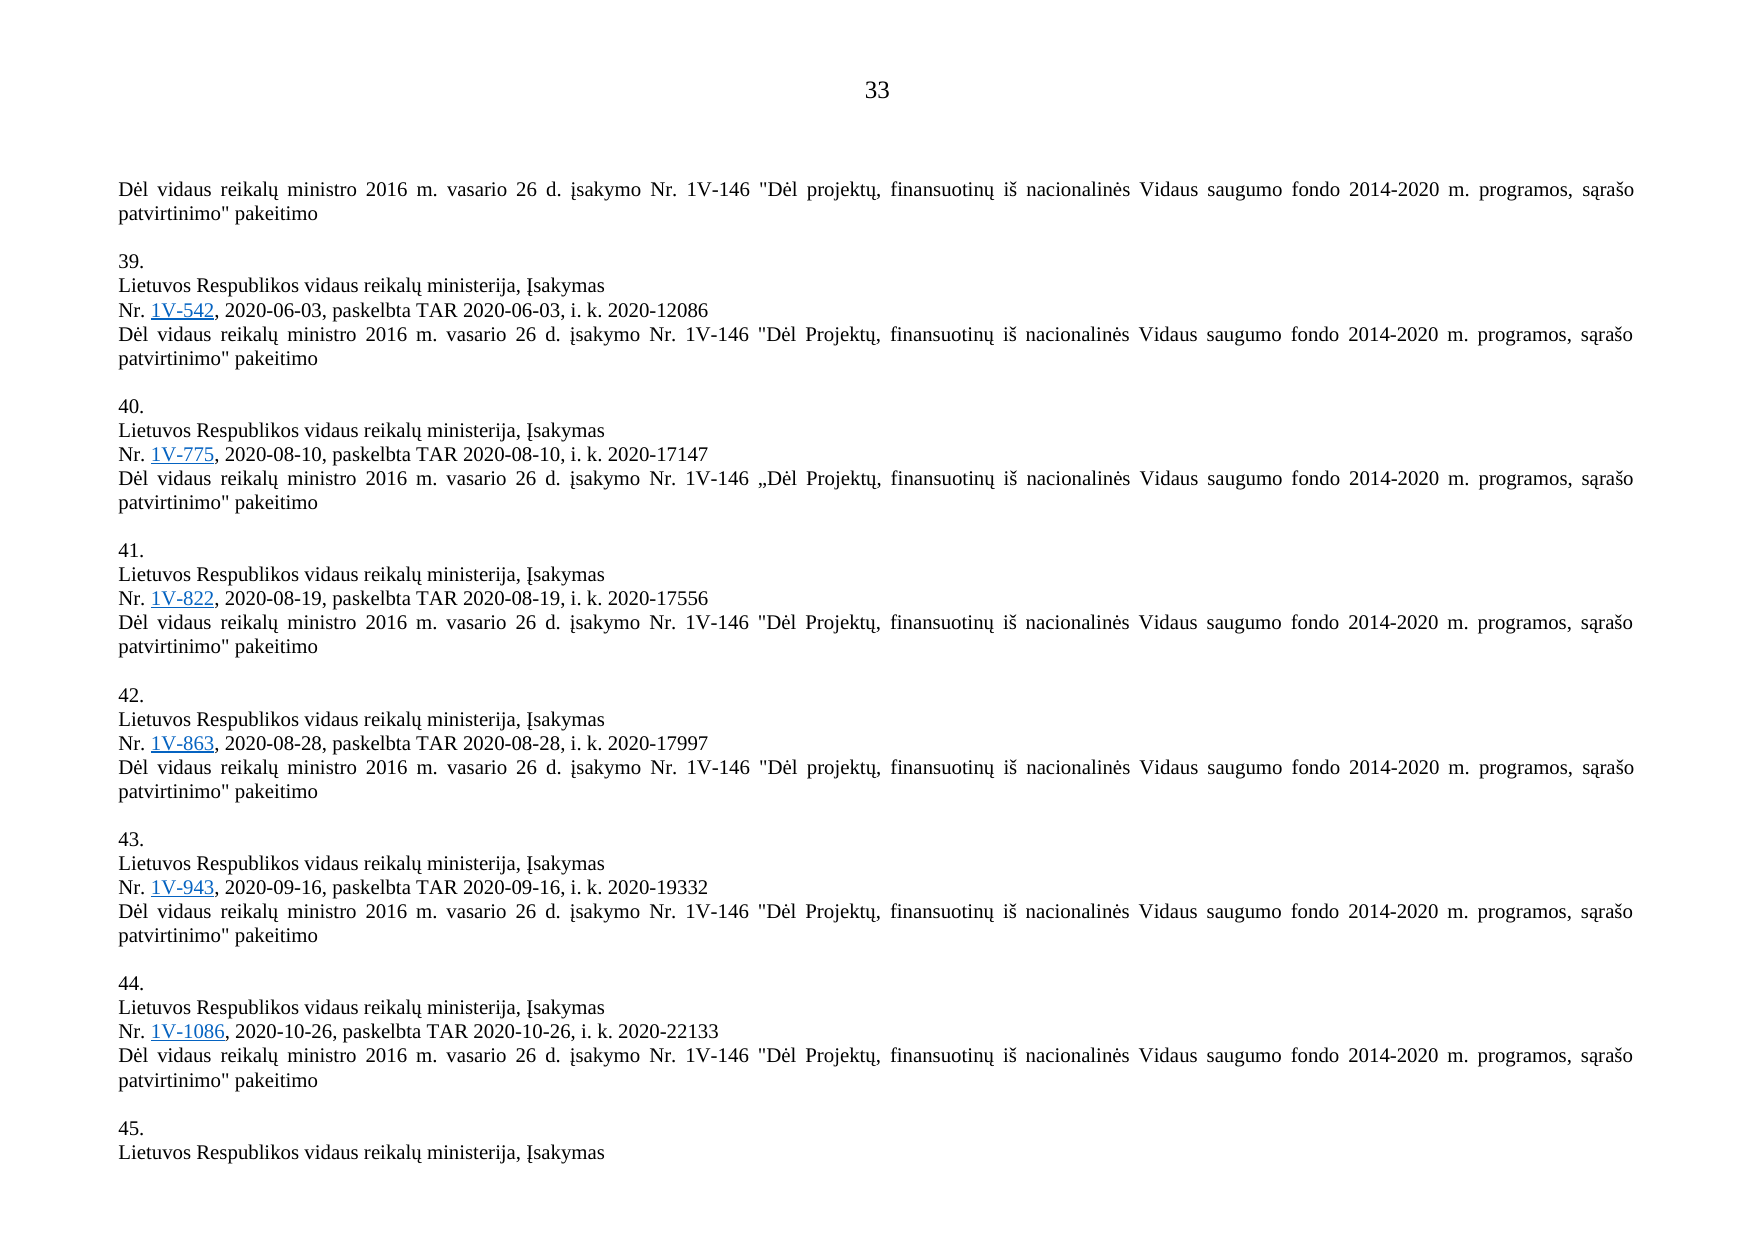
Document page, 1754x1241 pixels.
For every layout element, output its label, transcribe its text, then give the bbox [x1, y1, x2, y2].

text 43. [118, 827, 1636, 851]
text Lietuvos Respublikos vidaus reikalų ministerija, Įsakymas [118, 995, 1636, 1019]
text Lietuvos Respublikos vidaus reikalų ministerija, Įsakymas [118, 273, 1636, 297]
text Lietuvos Respublikos vidaus reikalų ministerija, Įsakymas [118, 707, 1636, 731]
text Dėl vidaus reikalų ministro 2016 m. vasario 26 d. įsakymo Nr. 1V-146 „Dėl Projektų, finansuotinų iš nacionalinės Vidaus saugumo fondo 2014-2020 m. programos, sąrašo patvirtinimo" pakeitimo [118, 466, 1636, 514]
text Nr. 1V-943, 2020-09-16, paskelbta TAR 2020-09-16, i. k. 2020-19332 [118, 875, 1636, 899]
text Dėl vidaus reikalų ministro 2016 m. vasario 26 d. įsakymo Nr. 1V-146 "Dėl Projektų, finansuotinų iš nacionalinės Vidaus saugumo fondo 2014-2020 m. programos, sąrašo patvirtinimo" pakeitimo [118, 610, 1636, 658]
text Nr. 1V-822, 2020-08-19, paskelbta TAR 2020-08-19, i. k. 2020-17556 [118, 586, 1636, 610]
text 40. [118, 394, 1636, 418]
text 44. [118, 971, 1636, 995]
text Lietuvos Respublikos vidaus reikalų ministerija, Įsakymas [118, 418, 1636, 442]
text Dėl vidaus reikalų ministro 2016 m. vasario 26 d. įsakymo Nr. 1V-146 "Dėl Projektų, finansuotinų iš nacionalinės Vidaus saugumo fondo 2014-2020 m. programos, sąrašo patvirtinimo" pakeitimo [118, 1043, 1636, 1092]
text 39. [118, 249, 1636, 273]
text 41. [118, 538, 1636, 562]
text Dėl vidaus reikalų ministro 2016 m. vasario 26 d. įsakymo Nr. 1V-146 "Dėl Projektų, finansuotinų iš nacionalinės Vidaus saugumo fondo 2014-2020 m. programos, sąrašo patvirtinimo" pakeitimo [118, 322, 1636, 370]
text Dėl vidaus reikalų ministro 2016 m. vasario 26 d. įsakymo Nr. 1V-146 "Dėl Projektų, finansuotinų iš nacionalinės Vidaus saugumo fondo 2014-2020 m. programos, sąrašo patvirtinimo" pakeitimo [118, 899, 1636, 947]
text Dėl vidaus reikalų ministro 2016 m. vasario 26 d. įsakymo Nr. 1V-146 "Dėl projektų, finansuotinų iš nacionalinės Vidaus saugumo fondo 2014-2020 m. programos, sąrašo patvirtinimo" pakeitimo [118, 755, 1636, 803]
text 42. [118, 682, 1636, 707]
text Nr. 1V-863, 2020-08-28, paskelbta TAR 2020-08-28, i. k. 2020-17997 [118, 731, 1636, 755]
text Dėl vidaus reikalų ministro 2016 m. vasario 26 d. įsakymo Nr. 1V-146 "Dėl projektų, finansuotinų iš nacionalinės Vidaus saugumo fondo 2014-2020 m. programos, sąrašo patvirtinimo" pakeitimo [118, 177, 1636, 225]
text Lietuvos Respublikos vidaus reikalų ministerija, Įsakymas [118, 562, 1636, 586]
text Nr. 1V-1086, 2020-10-26, paskelbta TAR 2020-10-26, i. k. 2020-22133 [118, 1019, 1636, 1043]
text Nr. 1V-775, 2020-08-10, paskelbta TAR 2020-08-10, i. k. 2020-17147 [118, 442, 1636, 466]
text Lietuvos Respublikos vidaus reikalų ministerija, Įsakymas [118, 1140, 1636, 1164]
text Lietuvos Respublikos vidaus reikalų ministerija, Įsakymas [118, 851, 1636, 875]
text 45. [118, 1116, 1636, 1140]
text Nr. 1V-542, 2020-06-03, paskelbta TAR 2020-06-03, i. k. 2020-12086 [118, 297, 1636, 322]
